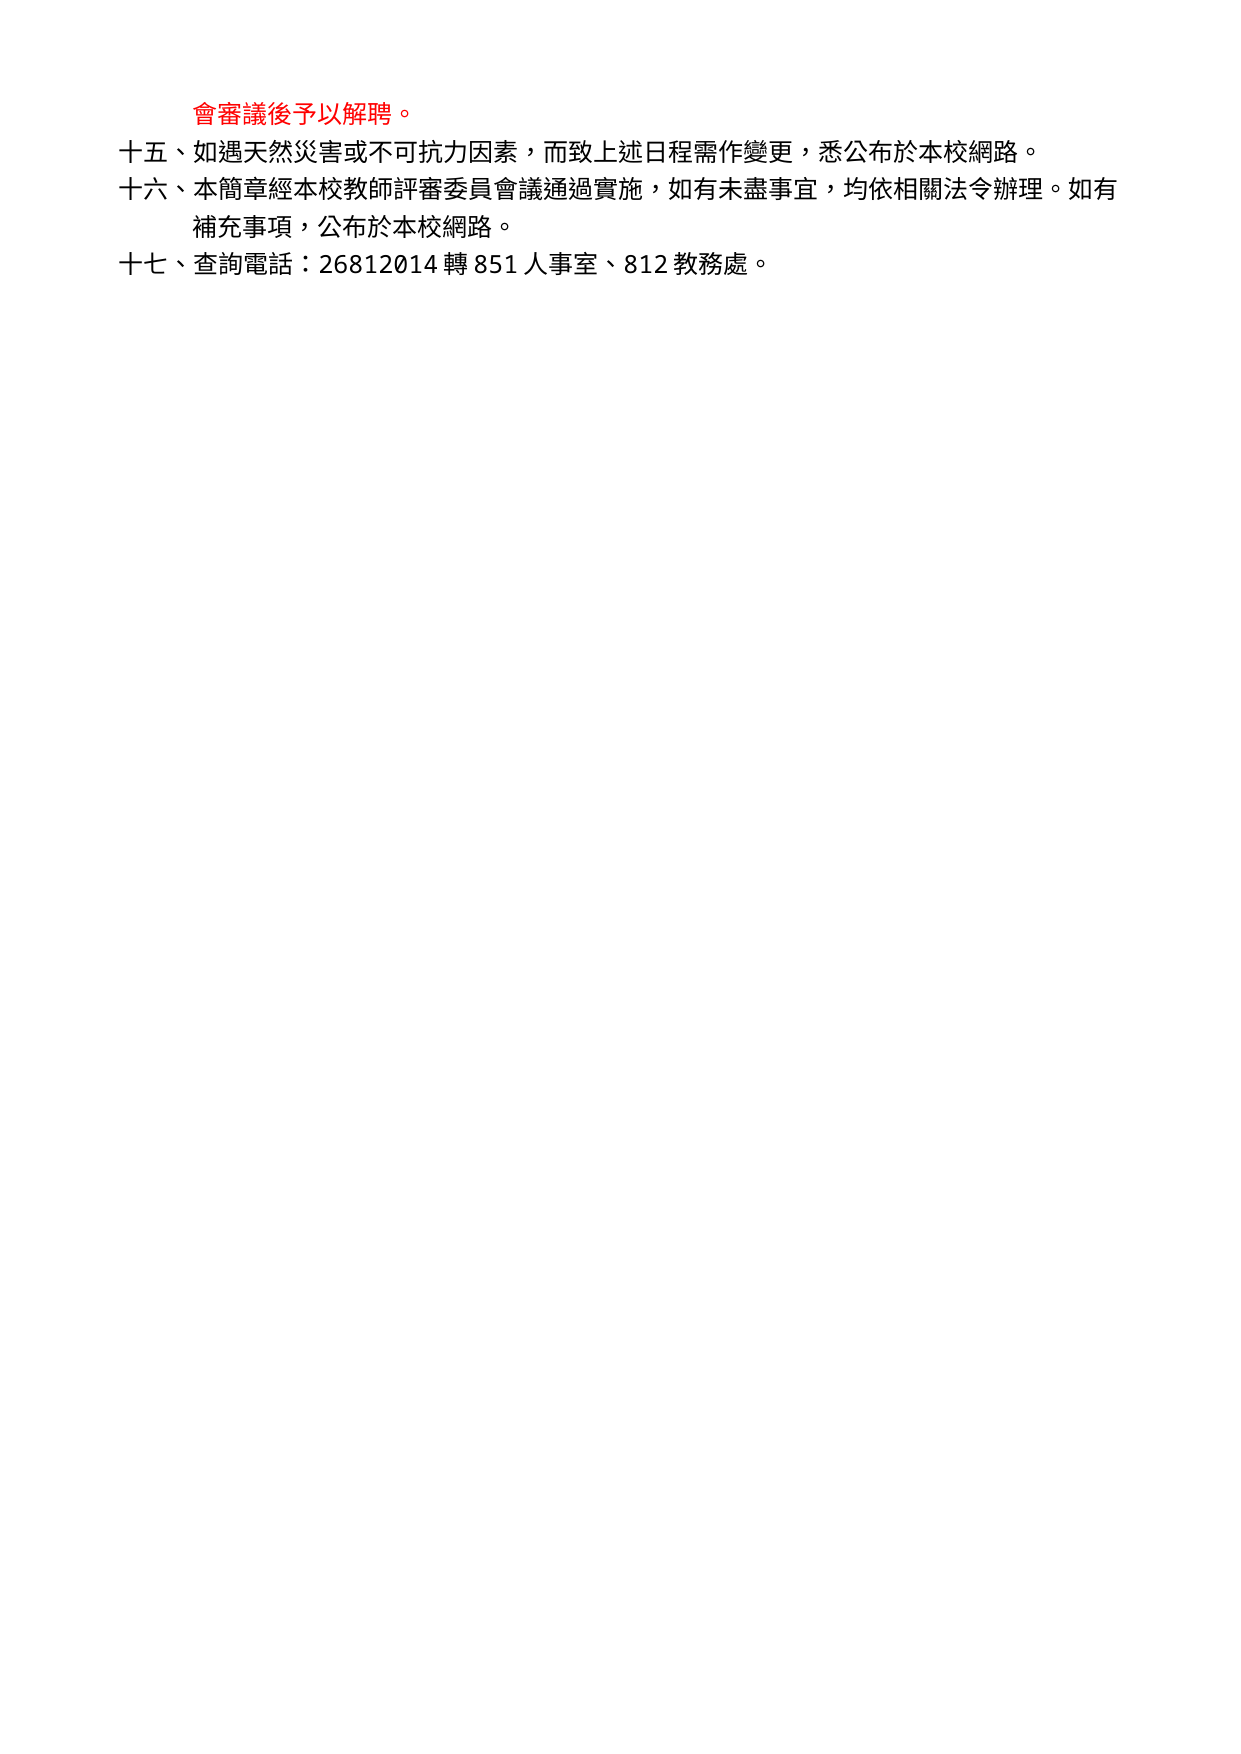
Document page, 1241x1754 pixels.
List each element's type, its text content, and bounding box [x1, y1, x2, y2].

text 十五、如遇天然災害或不可抗力因素，而致上述日程需作變更，悉公布於本校網路。 [118, 131, 1122, 169]
text 會審議後予以解聘。 [118, 94, 1122, 131]
text 十六、本簡章經本校教師評審委員會議通過實施，如有未盡事宜，均依相關法令辦理。如有補充事項，公布於本校網路。 [118, 169, 1122, 244]
text 十七、查詢電話：26812014轉851人事室、812教務處。 [118, 244, 1122, 281]
